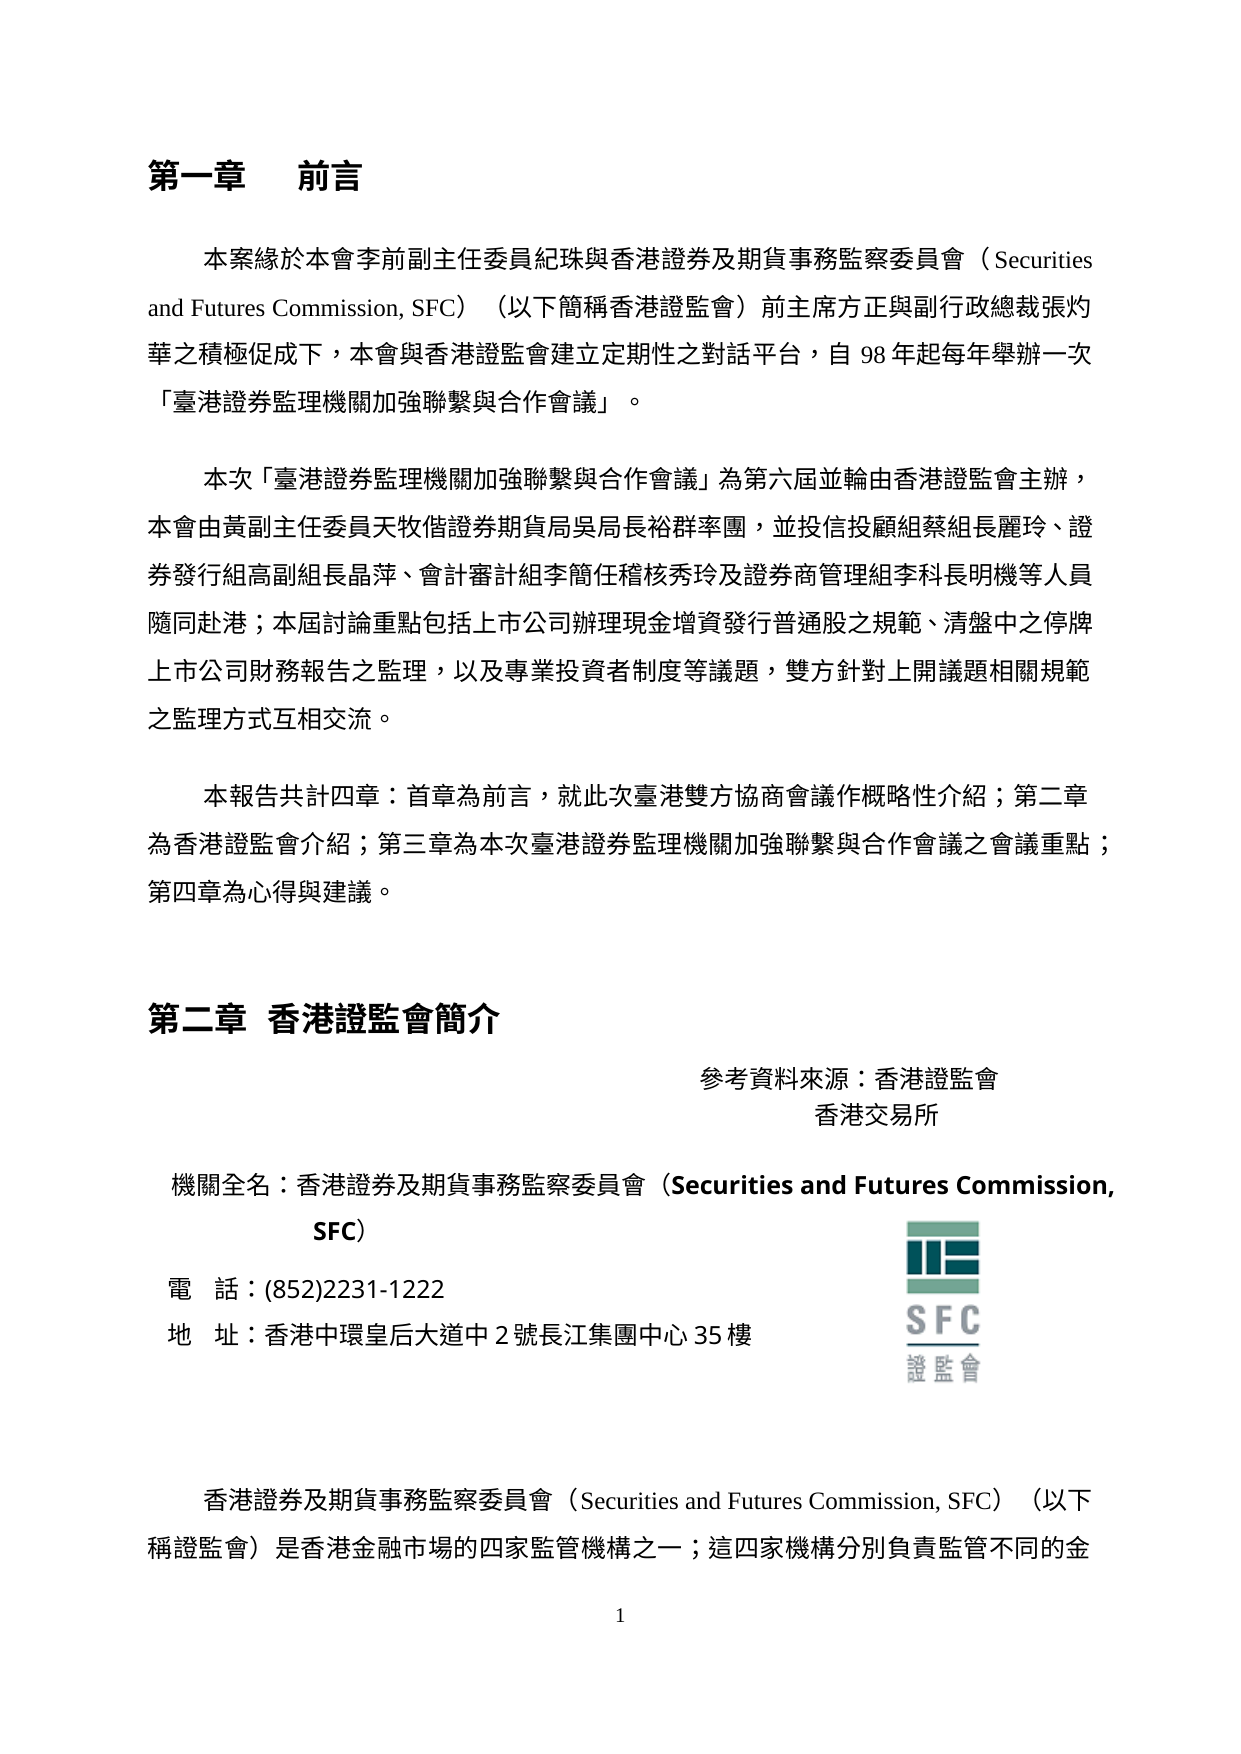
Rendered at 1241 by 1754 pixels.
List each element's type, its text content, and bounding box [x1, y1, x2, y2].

text 香港證券及期貨事務監察委員會（Securities and Futures Commission, SFC）（以下稱證監會）是香港金融市場的四家監管機構之一；這四家機構分別負責監管不同的金 [148, 1469, 1093, 1564]
subtitle 前言 [147, 150, 1093, 198]
text 電 話：(852)2231-1222 [148, 1262, 905, 1308]
text 本報告共計四章：首章為前言，就此次臺港雙方協商會議作概略性介紹；第二章為香港證監會介紹；第三章為本次臺港證券監理機關加強聯繫與合作會議之會議重點；第四章為心得與建議。 [148, 765, 1093, 909]
picture [905, 1218, 982, 1388]
text 地 址：香港中環皇后大道中2號長江集團中心35樓 [148, 1308, 905, 1354]
subtitle 香港證監會簡介 [148, 993, 1093, 1041]
text 參考資料來源：香港證監會 [699, 1059, 1017, 1095]
text 本案緣於本會李前副主任委員紀珠與香港證券及期貨事務監察委員會（Securities and Futures Commission, SFC）（以下簡稱香港證監會）前主席方正與副行政總裁張灼華之積極促成下，本會與香港證監會建立定期性之對話平台，自98年起每年舉辦一次「臺港證券監理機關加強聯繫與合作會議」。 [148, 227, 1093, 419]
text 香港交易所 [749, 1095, 1017, 1131]
text 本次「臺港證券監理機關加強聯繫與合作會議」為第六屆並輪由香港證監會主辦，本會由黃副主任委員天牧偕證券期貨局吳局長裕群率團，並投信投顧組蔡組長麗玲、證券發行組高副組長晶萍、會計審計組李簡任稽核秀玲及證券商管理組李科長明機等人員隨同赴港；本屆討論重點包括上市公司辦理現金增資發行普通股之規範、清盤中之停牌上市公司財務報告之監理，以及專業投資者制度等議題，雙方針對上開議題相關規範之監理方式互相交流。 [148, 448, 1093, 736]
text [982, 1308, 1093, 1354]
text [982, 1262, 1093, 1308]
text 機關全名：香港證券及期貨事務監察委員會（Securities and Futures Commission, SFC） [165, 1158, 1128, 1250]
